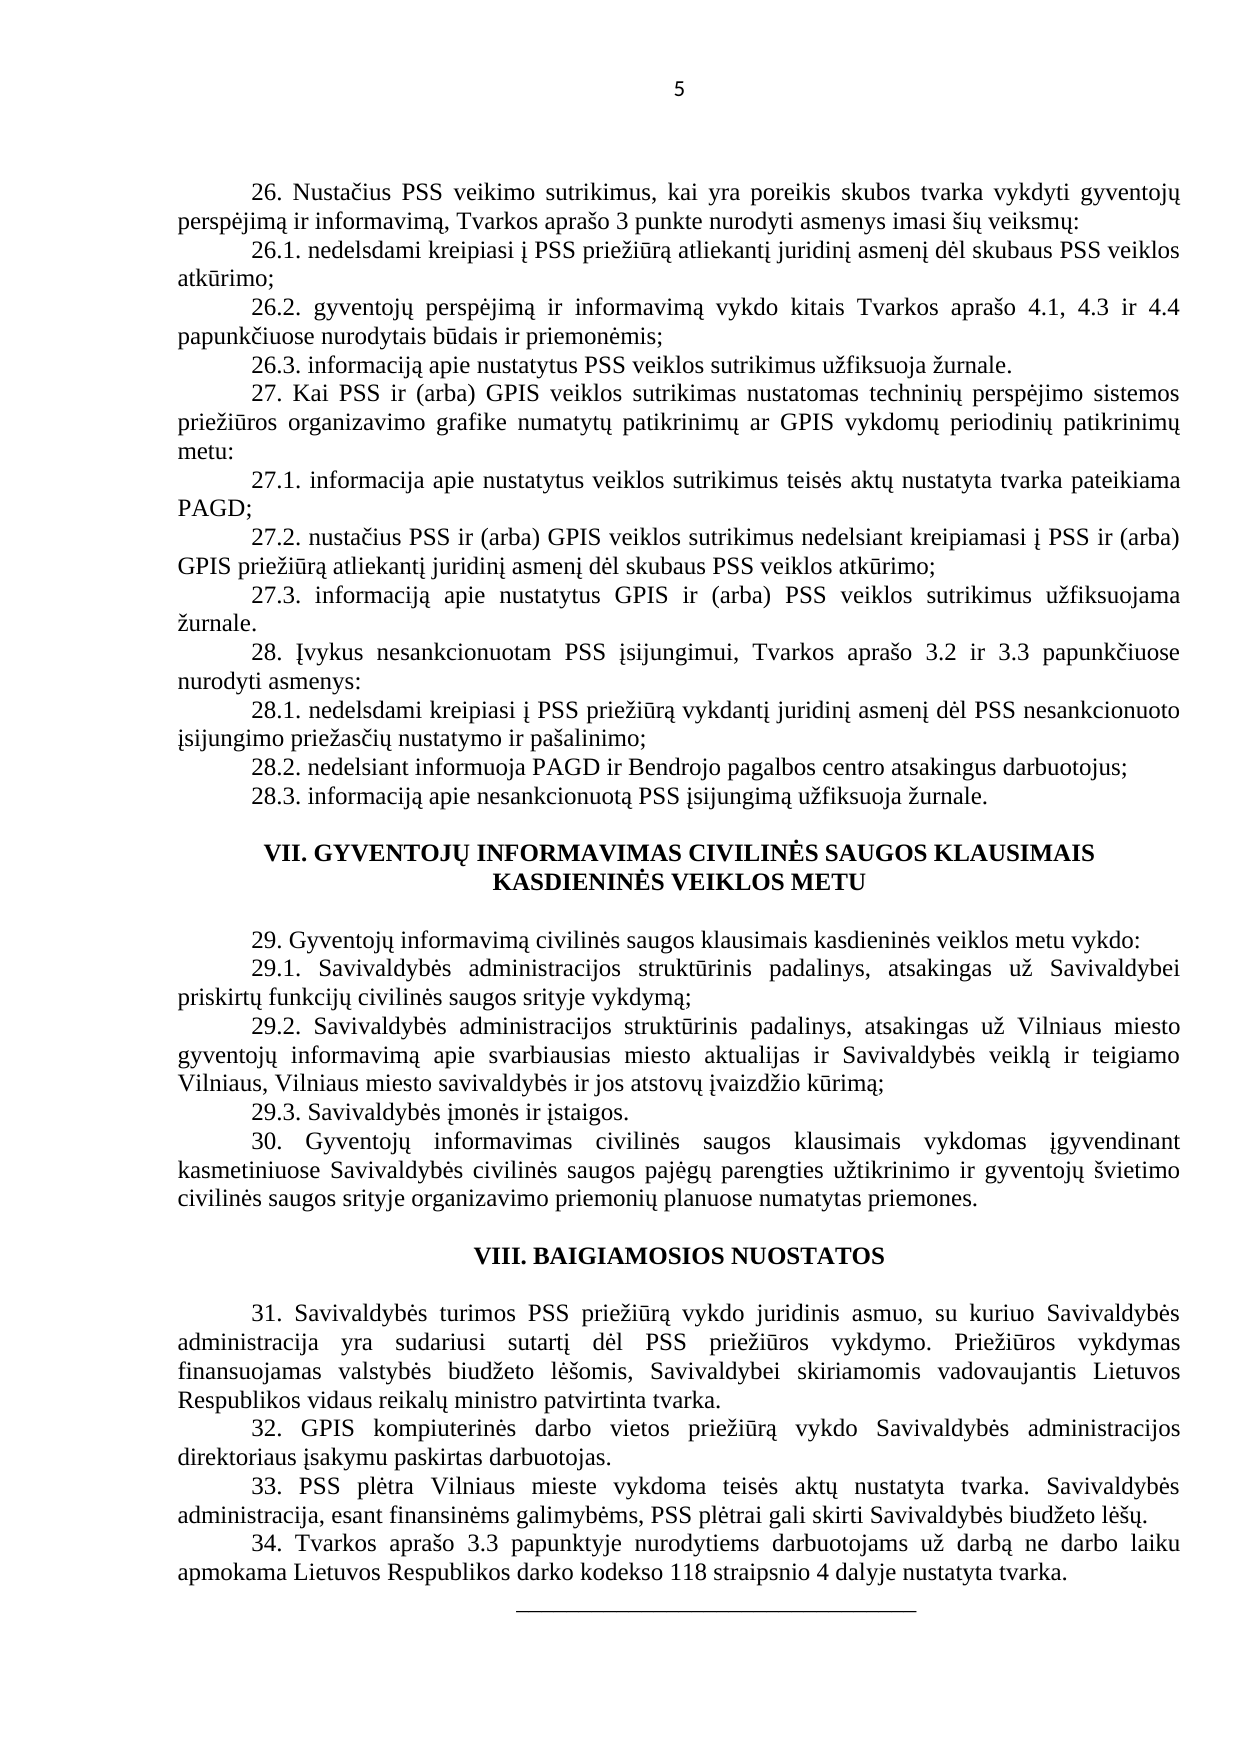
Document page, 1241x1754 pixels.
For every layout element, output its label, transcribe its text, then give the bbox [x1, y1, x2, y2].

text 27. Kai PSS ir (arba) GPIS veiklos sutrikimas nustatomas techninių perspėjimo sistemos priežiūros organizavimo grafike numatytų patikrinimų ar GPIS vykdomų periodinių patikrinimų metu: [177, 378, 1181, 465]
text 26.3. informaciją apie nustatytus PSS veiklos sutrikimus užfiksuoja žurnale. [177, 350, 1181, 378]
text 26.2. gyventojų perspėjimą ir informavimą vykdo kitais Tvarkos aprašo 4.1, 4.3 ir 4.4 papunkčiuose nurodytais būdais ir priemonėmis; [177, 292, 1181, 350]
text 28.1. nedelsdami kreipiasi į PSS priežiūrą vykdantį juridinį asmenį dėl PSS nesankcionuoto įsijungimo priežasčių nustatymo ir pašalinimo; [177, 695, 1181, 752]
text 27.3. informaciją apie nustatytus GPIS ir (arba) PSS veiklos sutrikimus užfiksuojama žurnale. [177, 580, 1181, 637]
text 29.3. Savivaldybės įmonės ir įstaigos. [177, 1097, 1181, 1126]
text 28. Įvykus nesankcionuotam PSS įsijungimui, Tvarkos aprašo 3.2 ir 3.3 papunkčiuose nurodyti asmenys: [177, 637, 1181, 695]
text 32. GPIS kompiuterinės darbo vietos priežiūrą vykdo Savivaldybės administracijos direktoriaus įsakymu paskirtas darbuotojas. [177, 1413, 1181, 1471]
text 30. Gyventojų informavimas civilinės saugos klausimais vykdomas įgyvendinant kasmetiniuose Savivaldybės civilinės saugos pajėgų parengties užtikrinimo ir gyventojų švietimo civilinės saugos srityje organizavimo priemonių planuose numatytas priemones. [177, 1126, 1181, 1212]
text 26.1. nedelsdami kreipiasi į PSS priežiūrą atliekantį juridinį asmenį dėl skubaus PSS veiklos atkūrimo; [177, 235, 1181, 292]
text 34. Tvarkos aprašo 3.3 papunktyje nurodytiems darbuotojams už darbą ne darbo laiku apmokama Lietuvos Respublikos darko kodekso 118 straipsnio 4 dalyje nustatyta tvarka. [177, 1528, 1181, 1586]
text 29. Gyventojų informavimą civilinės saugos klausimais kasdieninės veiklos metu vykdo: [177, 925, 1181, 953]
text 29.2. Savivaldybės administracijos struktūrinis padalinys, atsakingas už Vilniaus miesto gyventojų informavimą apie svarbiausias miesto aktualijas ir Savivaldybės veiklą ir teigiamo Vilniaus, Vilniaus miesto savivaldybės ir jos atstovų įvaizdžio kūrimą; [177, 1011, 1181, 1097]
text VII. GYVENTOJŲ INFORMAVIMAS CIVILINĖS SAUGOS KLAUSIMAIS KASDIENINĖS VEIKLOS METU [177, 838, 1181, 896]
text 28.3. informaciją apie nesankcionuotą PSS įsijungimą užfiksuoja žurnale. [177, 781, 1181, 810]
text 27.1. informacija apie nustatytus veiklos sutrikimus teisės aktų nustatyta tvarka pateikiama PAGD; [177, 465, 1181, 522]
text 31. Savivaldybės turimos PSS priežiūrą vykdo juridinis asmuo, su kuriuo Savivaldybės administracija yra sudariusi sutartį dėl PSS priežiūros vykdymo. Priežiūros vykdymas finansuojamas valstybės biudžeto lėšomis, Savivaldybei skiriamomis vadovaujantis Lietuvos Respublikos vidaus reikalų ministro patvirtinta tvarka. [177, 1298, 1181, 1413]
text 27.2. nustačius PSS ir (arba) GPIS veiklos sutrikimus nedelsiant kreipiamasi į PSS ir (arba) GPIS priežiūrą atliekantį juridinį asmenį dėl skubaus PSS veiklos atkūrimo; [177, 522, 1181, 580]
text VIII. BAIGIAMOSIOS NUOSTATOS [177, 1241, 1181, 1270]
text 33. PSS plėtra Vilniaus mieste vykdoma teisės aktų nustatyta tvarka. Savivaldybės administracija, esant finansinėms galimybėms, PSS plėtrai gali skirti Savivaldybės biudžeto lėšų. [177, 1471, 1181, 1528]
text 29.1. Savivaldybės administracijos struktūrinis padalinys, atsakingas už Savivaldybei priskirtų funkcijų civilinės saugos srityje vykdymą; [177, 953, 1181, 1011]
text 26. Nustačius PSS veikimo sutrikimus, kai yra poreikis skubos tvarka vykdyti gyventojų perspėjimą ir informavimą, Tvarkos aprašo 3 punkte nurodyti asmenys imasi šių veiksmų: [177, 177, 1181, 235]
text 28.2. nedelsiant informuoja PAGD ir Bendrojo pagalbos centro atsakingus darbuotojus; [177, 752, 1181, 781]
text ________________________________ [177, 1586, 1181, 1615]
